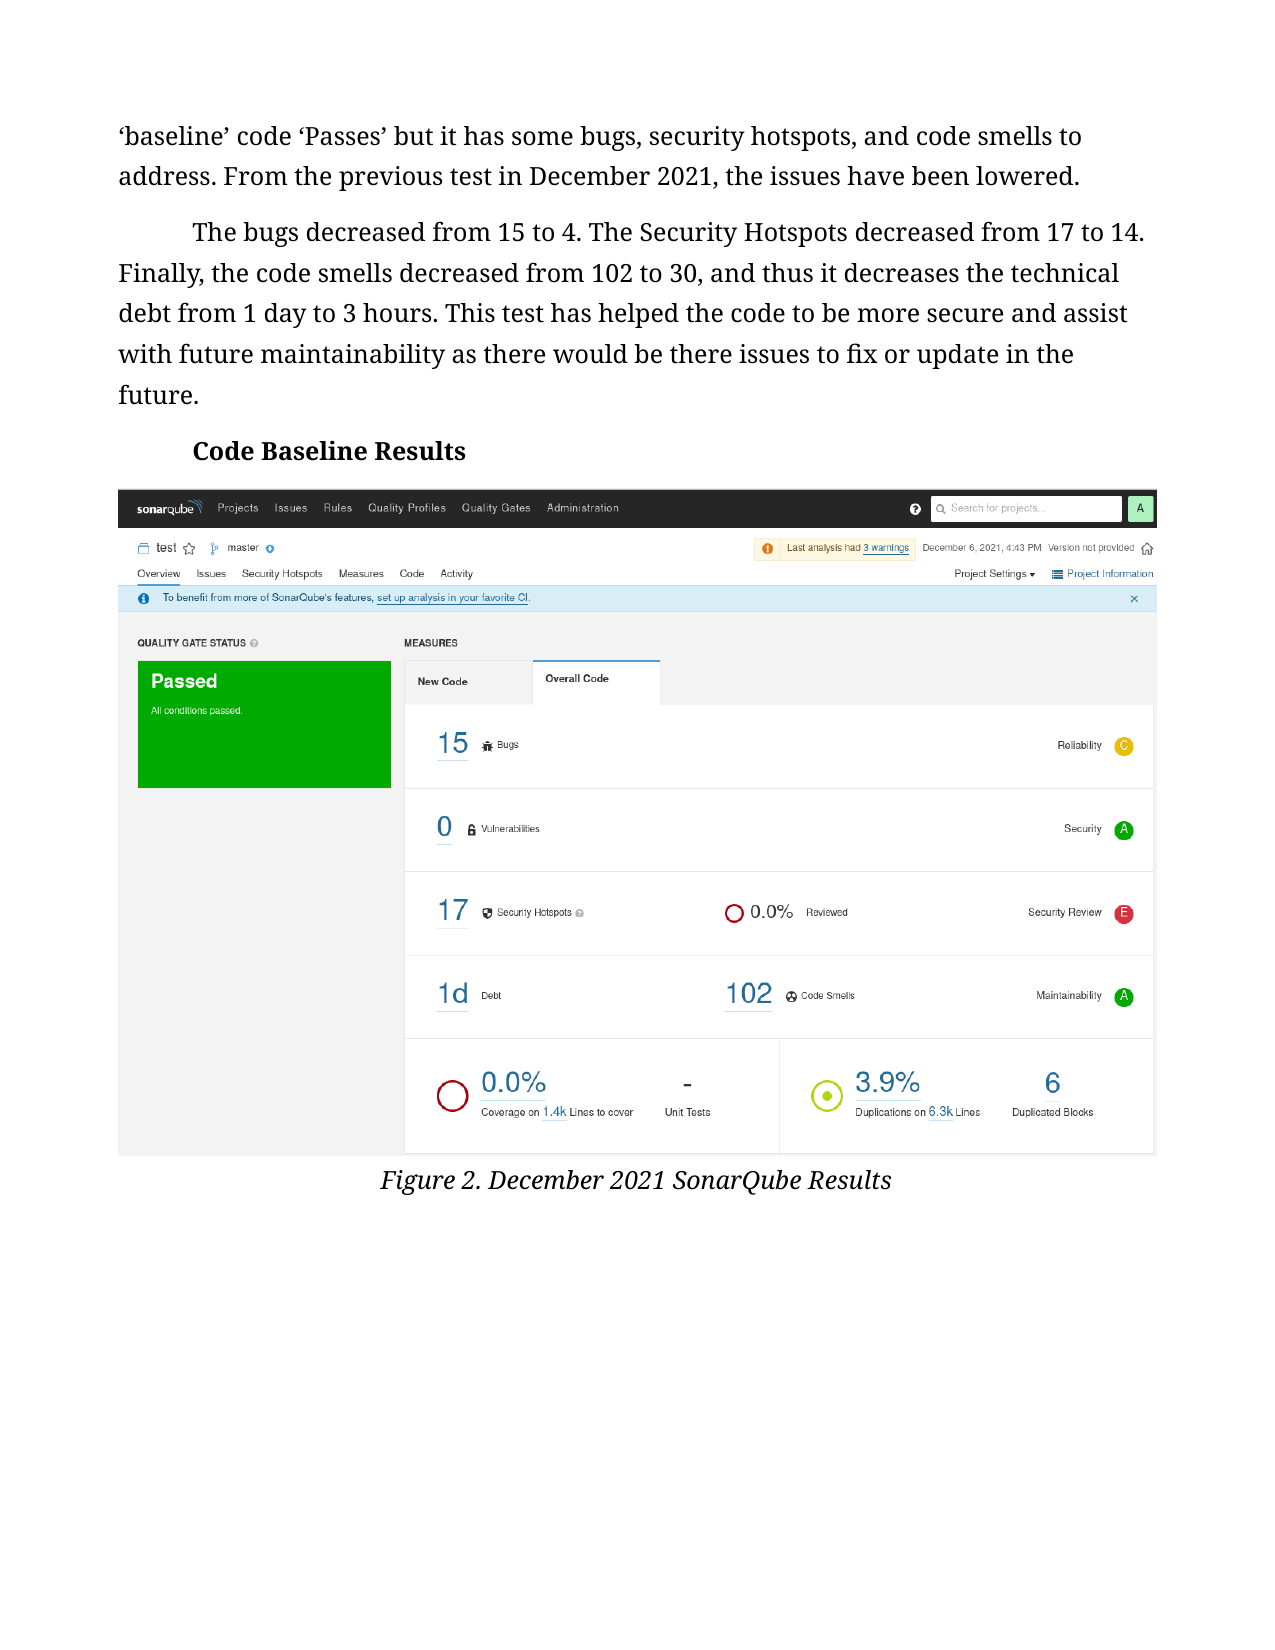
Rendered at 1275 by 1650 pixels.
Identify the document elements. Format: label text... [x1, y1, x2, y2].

text The bugs decreased from 15 to 4. The Security Hotspots decreased from 17 to 14. Finally, the code smells decreased from 102 to 30, and thus it decreases the technical debt from 1 day to 3 hours. This test has helped the code to be more secure and assist with future maintainability as there would be there issues to fix or update in the future. [118, 214, 1157, 412]
picture [118, 488, 1157, 1156]
text ‘baseline’ code ‘Passes’ but it has some bugs, security hotspots, and code smells to address. From the previous test in December 2021, the issues have been lowered. [118, 118, 1157, 193]
text Figure 2. December 2021 SonarQube Results [118, 1156, 1157, 1197]
text Code Baseline Results [118, 433, 1157, 467]
